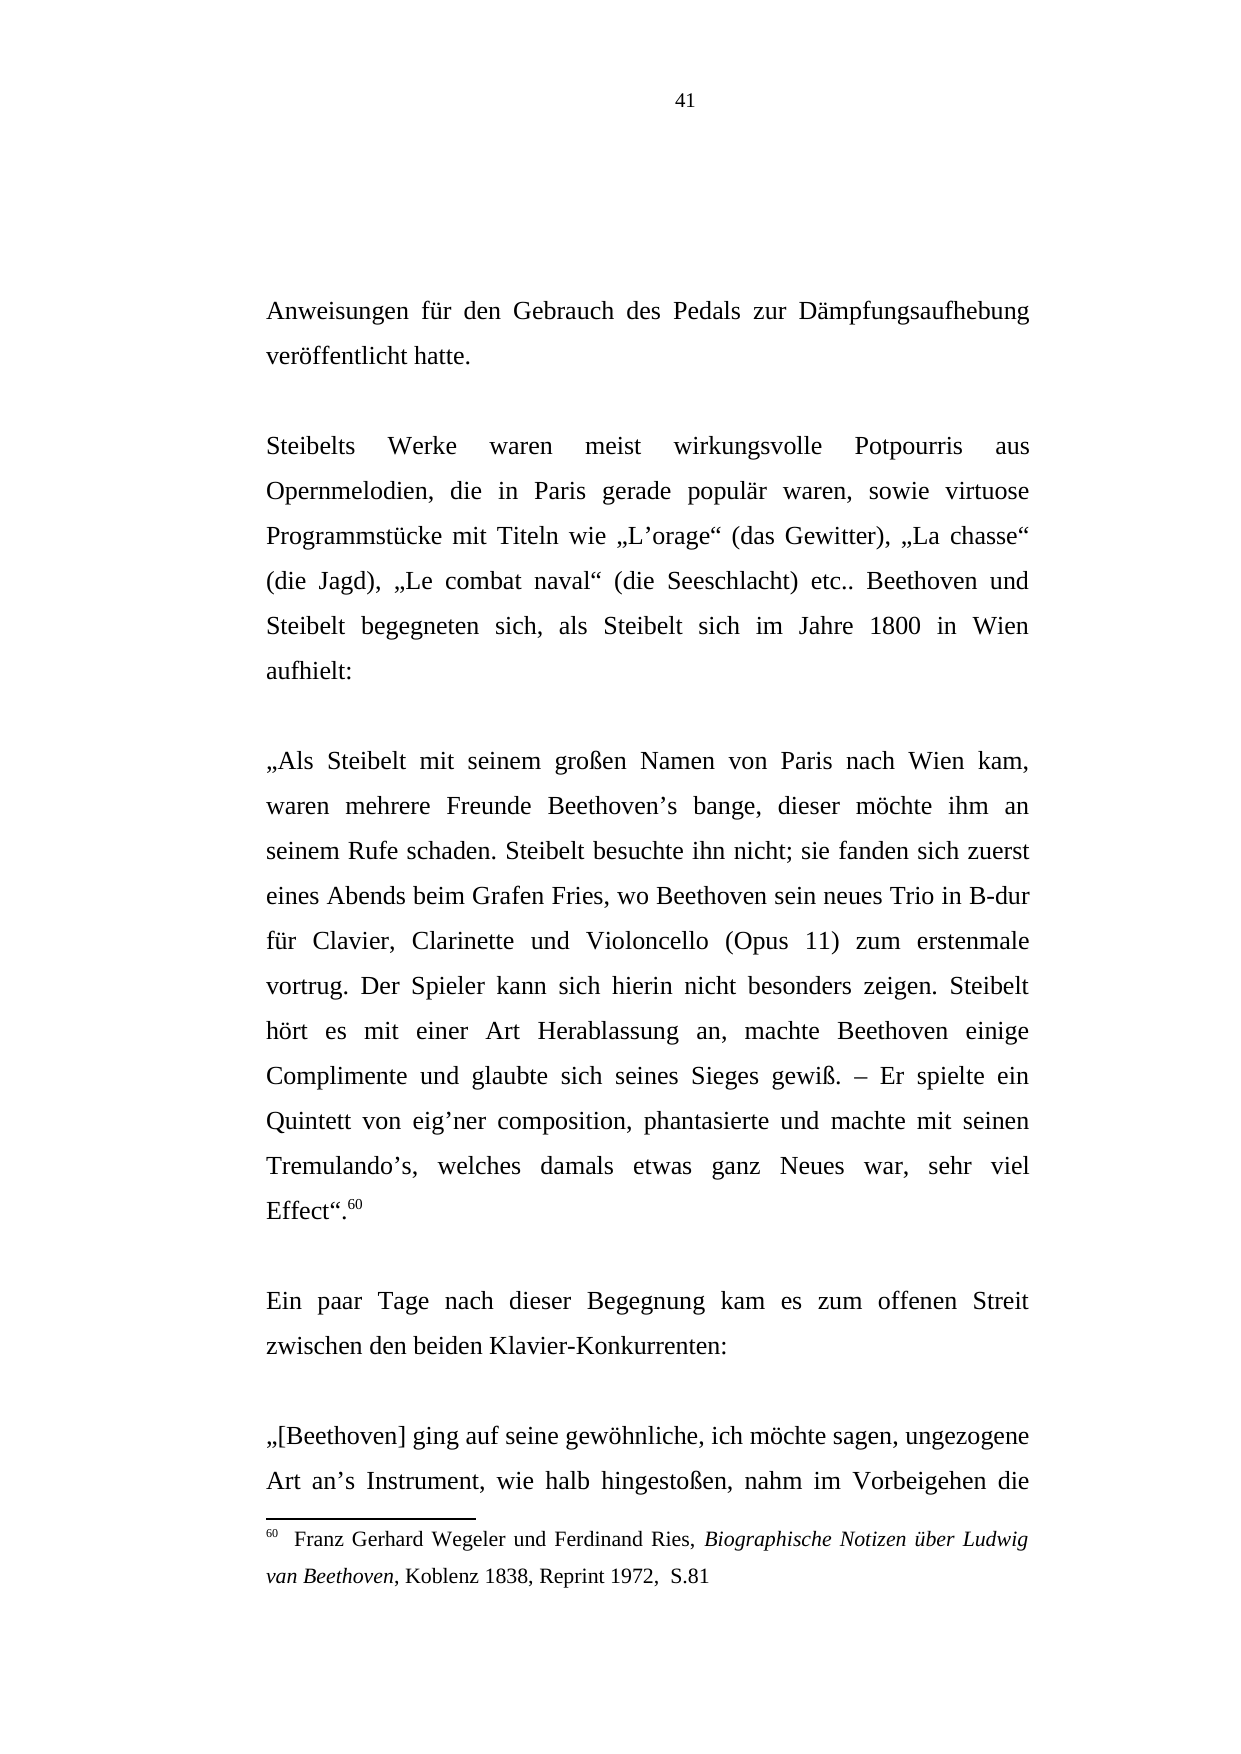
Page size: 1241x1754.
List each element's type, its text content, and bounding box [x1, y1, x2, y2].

text „Als Steibelt mit seinem großen Namen von Paris nach Wien kam, waren mehrere Freunde Beethoven’s bange, dieser möchte ihm an seinem Rufe schaden. Steibelt besuchte ihn nicht; sie fanden sich zuerst eines Abends beim Grafen Fries, wo Beethoven sein neues Trio in B-dur für Clavier, Clarinette und Violoncello (Opus 11) zum erstenmale vortrug. Der Spieler kann sich hierin nicht besonders zeigen. Steibelt hört es mit einer Art Herablassung an, machte Beethoven einige Complimente und glaubte sich seines Sieges gewiß. – Er spielte ein Quintett von eig’ner composition, phantasierte und machte mit seinen Tremulando’s, welches damals etwas ganz Neues war, sehr viel Effect“. [266, 745, 1031, 1225]
text Anweisungen für den Gebrauch des Pedals zur Dämpfungsaufhebung veröffentlicht hatte. [266, 295, 1031, 370]
text „[Beethoven] ging auf seine gewöhnliche, ich möchte sagen, ungezogene Art an’s Instrument, wie halb hingestoßen, nahm im Vorbeigehen die [266, 1420, 1031, 1495]
text Franz Gerhard Wegeler und Ferdinand Ries, Biographische Notizen über Ludwig van Beethoven, Koblenz 1838, Reprint 1972, S.81 [266, 1526, 1031, 1588]
text Steibelts Werke waren meist wirkungsvolle Potpourris aus Opernmelodien, die in Paris gerade populär waren, sowie virtuose Programmstücke mit Titeln wie „L’orage“ (das Gewitter), „La chasse“ (die Jagd), „Le combat naval“ (die Seeschlacht) etc.. Beethoven und Steibelt begegneten sich, als Steibelt sich im Jahre 1800 in Wien aufhielt: [266, 430, 1031, 685]
text Ein paar Tage nach dieser Begegnung kam es zum offenen Streit zwischen den beiden Klavier-Konkurrenten: [266, 1285, 1031, 1360]
